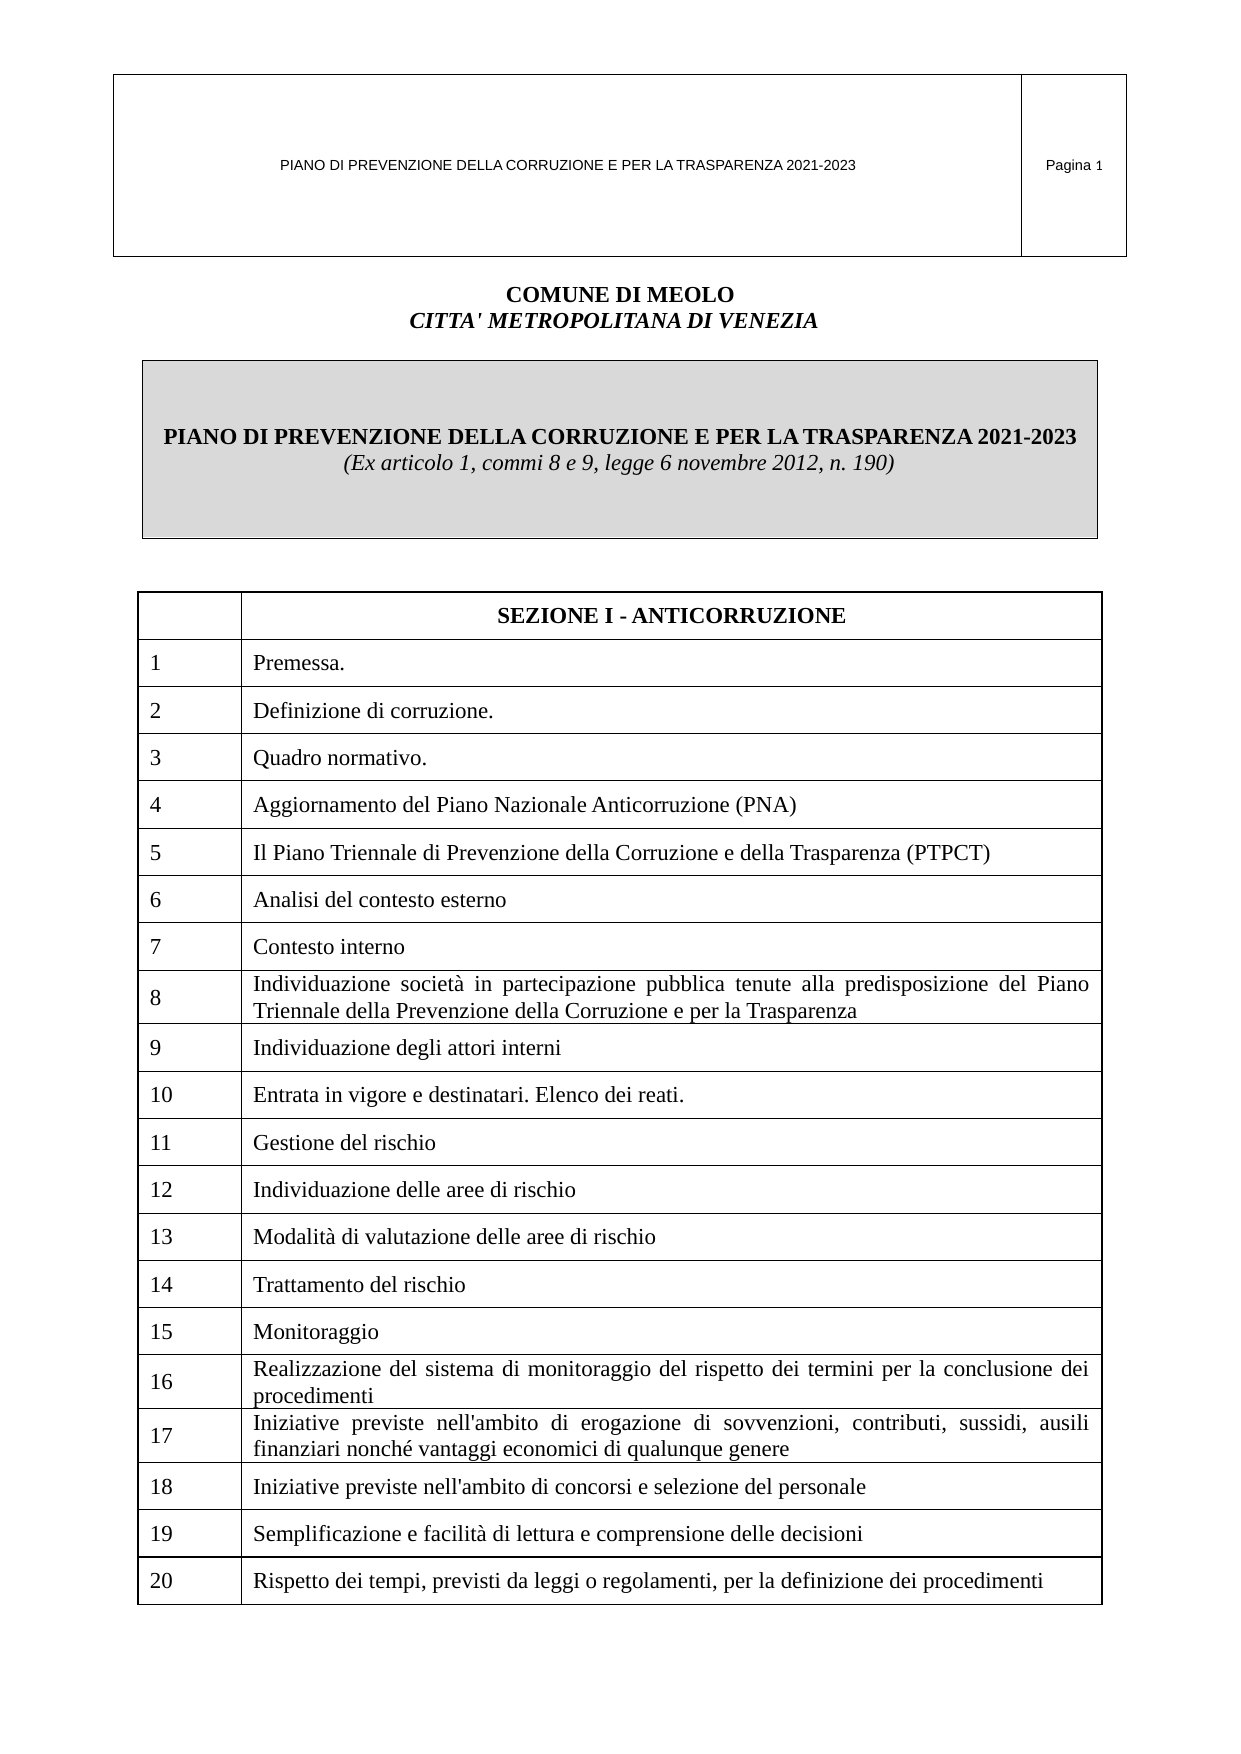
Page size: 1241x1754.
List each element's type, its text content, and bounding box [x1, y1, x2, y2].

table_cell 1 [139, 640, 241, 686]
table_cell 2 [139, 687, 241, 733]
table_cell 10 [139, 1072, 241, 1118]
table_cell Entrata in vigore e destinatari. Elenco dei reati. [242, 1072, 1101, 1118]
table_cell Contesto interno [242, 923, 1101, 969]
table_cell 17 [139, 1409, 241, 1462]
table_cell Individuazione degli attori interni [242, 1024, 1101, 1071]
table_cell Modalità di valutazione delle aree di rischio [242, 1214, 1101, 1260]
table_cell Premessa. [242, 640, 1101, 686]
table_cell 4 [139, 781, 241, 828]
table_cell 19 [139, 1510, 241, 1556]
table_cell 14 [139, 1261, 241, 1307]
table_cell 5 [139, 829, 241, 875]
table_cell 15 [139, 1308, 241, 1354]
table_cell Iniziative previste nell'ambito di erogazione di sovvenzioni, contributi, sussidi, ausili finanziari nonché vantaggi economici di qualunque genere [242, 1409, 1101, 1462]
table_cell Monitoraggio [242, 1308, 1101, 1354]
table_cell Iniziative previste nell'ambito di concorsi e selezione del personale [242, 1463, 1101, 1509]
table_header [139, 593, 241, 638]
table_cell Aggiornamento del Piano Nazionale Anticorruzione (PNA) [242, 781, 1101, 828]
table_cell Definizione di corruzione. [242, 687, 1101, 733]
text CITTA' METROPOLITANA DI VENEZIA [118, 307, 1122, 334]
table_cell 3 [139, 734, 241, 780]
table_header SEZIONE I - ANTICORRUZIONE [242, 593, 1101, 638]
table_cell 12 [139, 1166, 241, 1212]
table_header PIANO DI PREVENZIONE DELLA CORRUZIONE E PER LA TRASPARENZA 2021-2023 (Ex articolo 1, commi 8 e 9, legge 6 novembre 2012, n. 190) [143, 361, 1097, 537]
table_cell 7 [139, 923, 241, 969]
table_cell 8 [139, 971, 241, 1023]
table_cell Analisi del contesto esterno [242, 876, 1101, 922]
table_cell 9 [139, 1024, 241, 1071]
table_cell 11 [139, 1119, 241, 1165]
table_cell 13 [139, 1214, 241, 1260]
table_cell Rispetto dei tempi, previsti da leggi o regolamenti, per la definizione dei procedimenti [242, 1558, 1101, 1604]
table_cell Quadro normativo. [242, 734, 1101, 780]
table_cell Individuazione delle aree di rischio [242, 1166, 1101, 1212]
text COMUNE DI MEOLO [118, 281, 1122, 307]
table_cell 6 [139, 876, 241, 922]
table_cell 20 [139, 1558, 241, 1604]
table_cell Individuazione società in partecipazione pubblica tenute alla predisposizione del Piano Triennale della Prevenzione della Corruzione e per la Trasparenza [242, 971, 1101, 1023]
table_cell 16 [139, 1355, 241, 1408]
table_cell Gestione del rischio [242, 1119, 1101, 1165]
table_cell Il Piano Triennale di Prevenzione della Corruzione e della Trasparenza (PTPCT) [242, 829, 1101, 875]
table_cell 18 [139, 1463, 241, 1509]
table_cell Realizzazione del sistema di monitoraggio del rispetto dei termini per la conclusione dei procedimenti [242, 1355, 1101, 1408]
table_cell Semplificazione e facilità di lettura e comprensione delle decisioni [242, 1510, 1101, 1556]
table_cell Trattamento del rischio [242, 1261, 1101, 1307]
